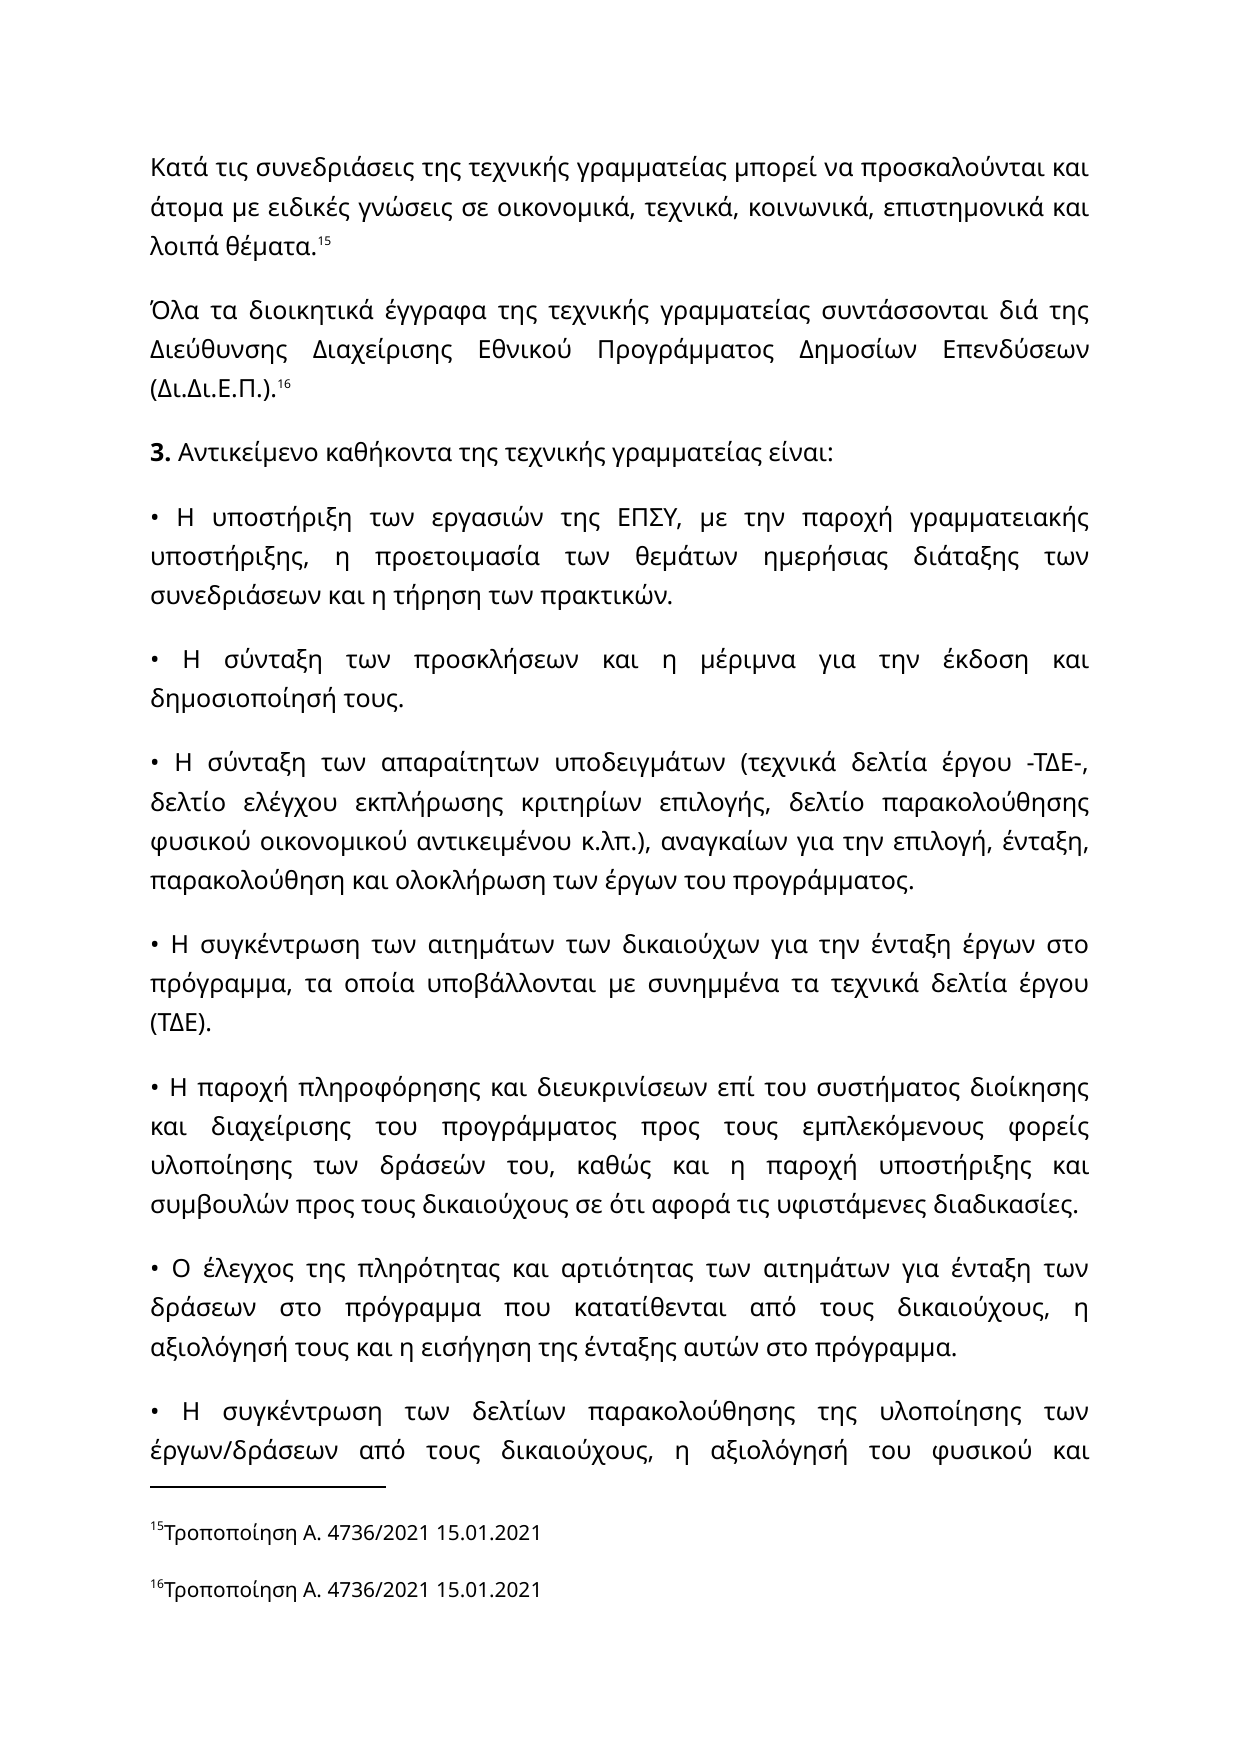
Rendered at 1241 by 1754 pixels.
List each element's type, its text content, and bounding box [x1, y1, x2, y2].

text • Η υποστήριξη των εργασιών της ΕΠΣΥ, με την παροχή γραμματειακής υποστήριξης, η προετοιμασία των θεμάτων ημερήσιας διάταξης των συνεδριάσεων και η τήρηση των πρακτικών. [150, 499, 1090, 612]
text Τροποποίηση A. 4736/2021 15.01.2021 [150, 1576, 1090, 1604]
text Τροποποίηση A. 4736/2021 15.01.2021 [150, 1518, 1090, 1546]
text • Η συγκέντρωση των δελτίων παρακολούθησης της υλοποίησης των έργων/δράσεων από τους δικαιούχους, η αξιολόγησή του φυσικού και [150, 1393, 1090, 1467]
text • Η παροχή πληροφόρησης και διευκρινίσεων επί του συστήματος διοίκησης και διαχείρισης του προγράμματος προς τους εμπλεκόμενους φορείς υλοποίησης των δράσεών του, καθώς και η παροχή υποστήριξης και συμβουλών προς τους δικαιούχους σε ότι αφορά τις υφιστάμενες διαδικασίες. [150, 1069, 1090, 1221]
text Κατά τις συνεδριάσεις της τεχνικής γραμματείας μπορεί να προσκαλούνται και άτομα με ειδικές γνώσεις σε οικονομικά, τεχνικά, κοινωνικά, επιστημονικά και λοιπά θέματα. [150, 150, 1090, 262]
text 3. Αντικείμενο καθήκοντα της τεχνικής γραμματείας είναι: [150, 435, 1090, 469]
text • Η σύνταξη των προσκλήσεων και η μέριμνα για την έκδοση και δημοσιοποίησή τους. [150, 642, 1090, 715]
text Όλα τα διοικητικά έγγραφα της τεχνικής γραμματείας συντάσσονται διά της Διεύθυνσης Διαχείρισης Εθνικού Προγράμματος Δημοσίων Επενδύσεων (Δι.Δι.Ε.Π.). [150, 292, 1090, 405]
text • Ο έλεγχος της πληρότητας και αρτιότητας των αιτημάτων για ένταξη των δράσεων στο πρόγραμμα που κατατίθενται από τους δικαιούχους, η αξιολόγησή τους και η εισήγηση της ένταξης αυτών στο πρόγραμμα. [150, 1251, 1090, 1363]
text • Η συγκέντρωση των αιτημάτων των δικαιούχων για την ένταξη έργων στο πρόγραμμα, τα οποία υποβάλλονται με συνημμένα τα τεχνικά δελτία έργου (ΤΔΕ). [150, 927, 1090, 1039]
text • Η σύνταξη των απαραίτητων υποδειγμάτων (τεχνικά δελτία έργου -ΤΔΕ-, δελτίο ελέγχου εκπλήρωσης κριτηρίων επιλογής, δελτίο παρακολούθησης φυσικού οικονομικού αντικειμένου κ.λπ.), αναγκαίων για την επιλογή, ένταξη, παρακολούθηση και ολοκλήρωση των έργων του προγράμματος. [150, 745, 1090, 897]
